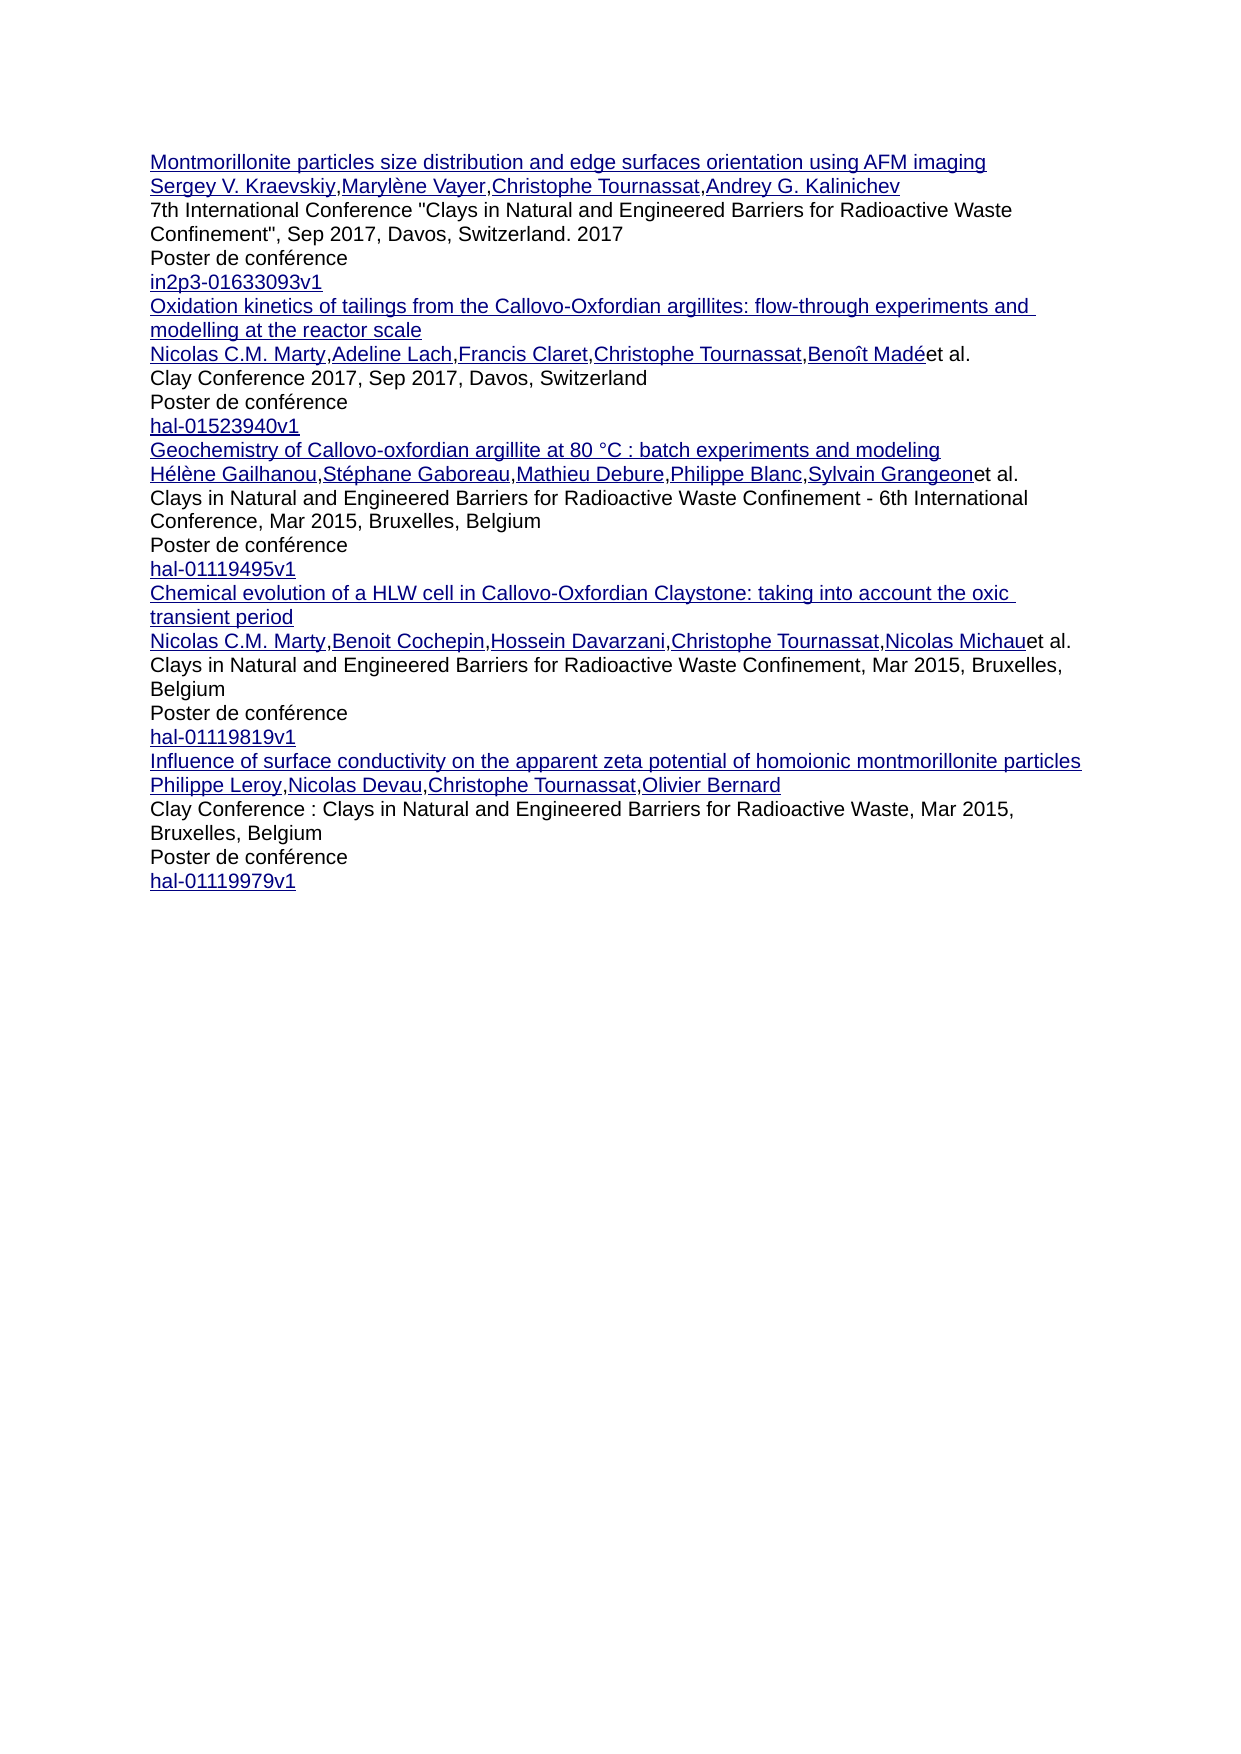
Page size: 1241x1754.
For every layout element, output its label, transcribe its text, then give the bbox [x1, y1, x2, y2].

table_cell Chemical evolution of a HLW cell in Callovo-Oxfordian Claystone: taking into account the oxic transient period Nicolas C.M. Marty,Benoit Cochepin,Hossein Davarzani,Christophe Tournassat,Nicolas Michauet al. Clays in Natural and Engineered Barriers for Radioactive Waste Confinement, Mar 2015, Bruxelles, Belgium Poster de conférence hal-01119819v1 [150, 581, 1090, 749]
table_cell Geochemistry of Callovo-oxfordian argillite at 80 °C : batch experiments and modeling Hélène Gailhanou,Stéphane Gaboreau,Mathieu Debure,Philippe Blanc,Sylvain Grangeonet al. Clays in Natural and Engineered Barriers for Radioactive Waste Confinement - 6th International Conference, Mar 2015, Bruxelles, Belgium Poster de conférence hal-01119495v1 [150, 438, 1090, 581]
table_cell Influence of surface conductivity on the apparent zeta potential of homoionic montmorillonite particles Philippe Leroy,Nicolas Devau,Christophe Tournassat,Olivier Bernard Clay Conference : Clays in Natural and Engineered Barriers for Radioactive Waste, Mar 2015, Bruxelles, Belgium Poster de conférence hal-01119979v1 [150, 749, 1090, 893]
table_cell Oxidation kinetics of tailings from the Callovo-Oxfordian argillites: flow-through experiments and modelling at the reactor scale Nicolas C.M. Marty,Adeline Lach,Francis Claret,Christophe Tournassat,Benoît Madéet al. Clay Conference 2017, Sep 2017, Davos, Switzerland Poster de conférence hal-01523940v1 [150, 294, 1090, 437]
table_cell Montmorillonite particles size distribution and edge surfaces orientation using AFM imaging Sergey V. Kraevskiy,Marylène Vayer,Christophe Tournassat,Andrey G. Kalinichev 7th International Conference "Clays in Natural and Engineered Barriers for Radioactive Waste Confinement", Sep 2017, Davos, Switzerland. 2017 Poster de conférence in2p3-01633093v1 [150, 150, 1090, 294]
